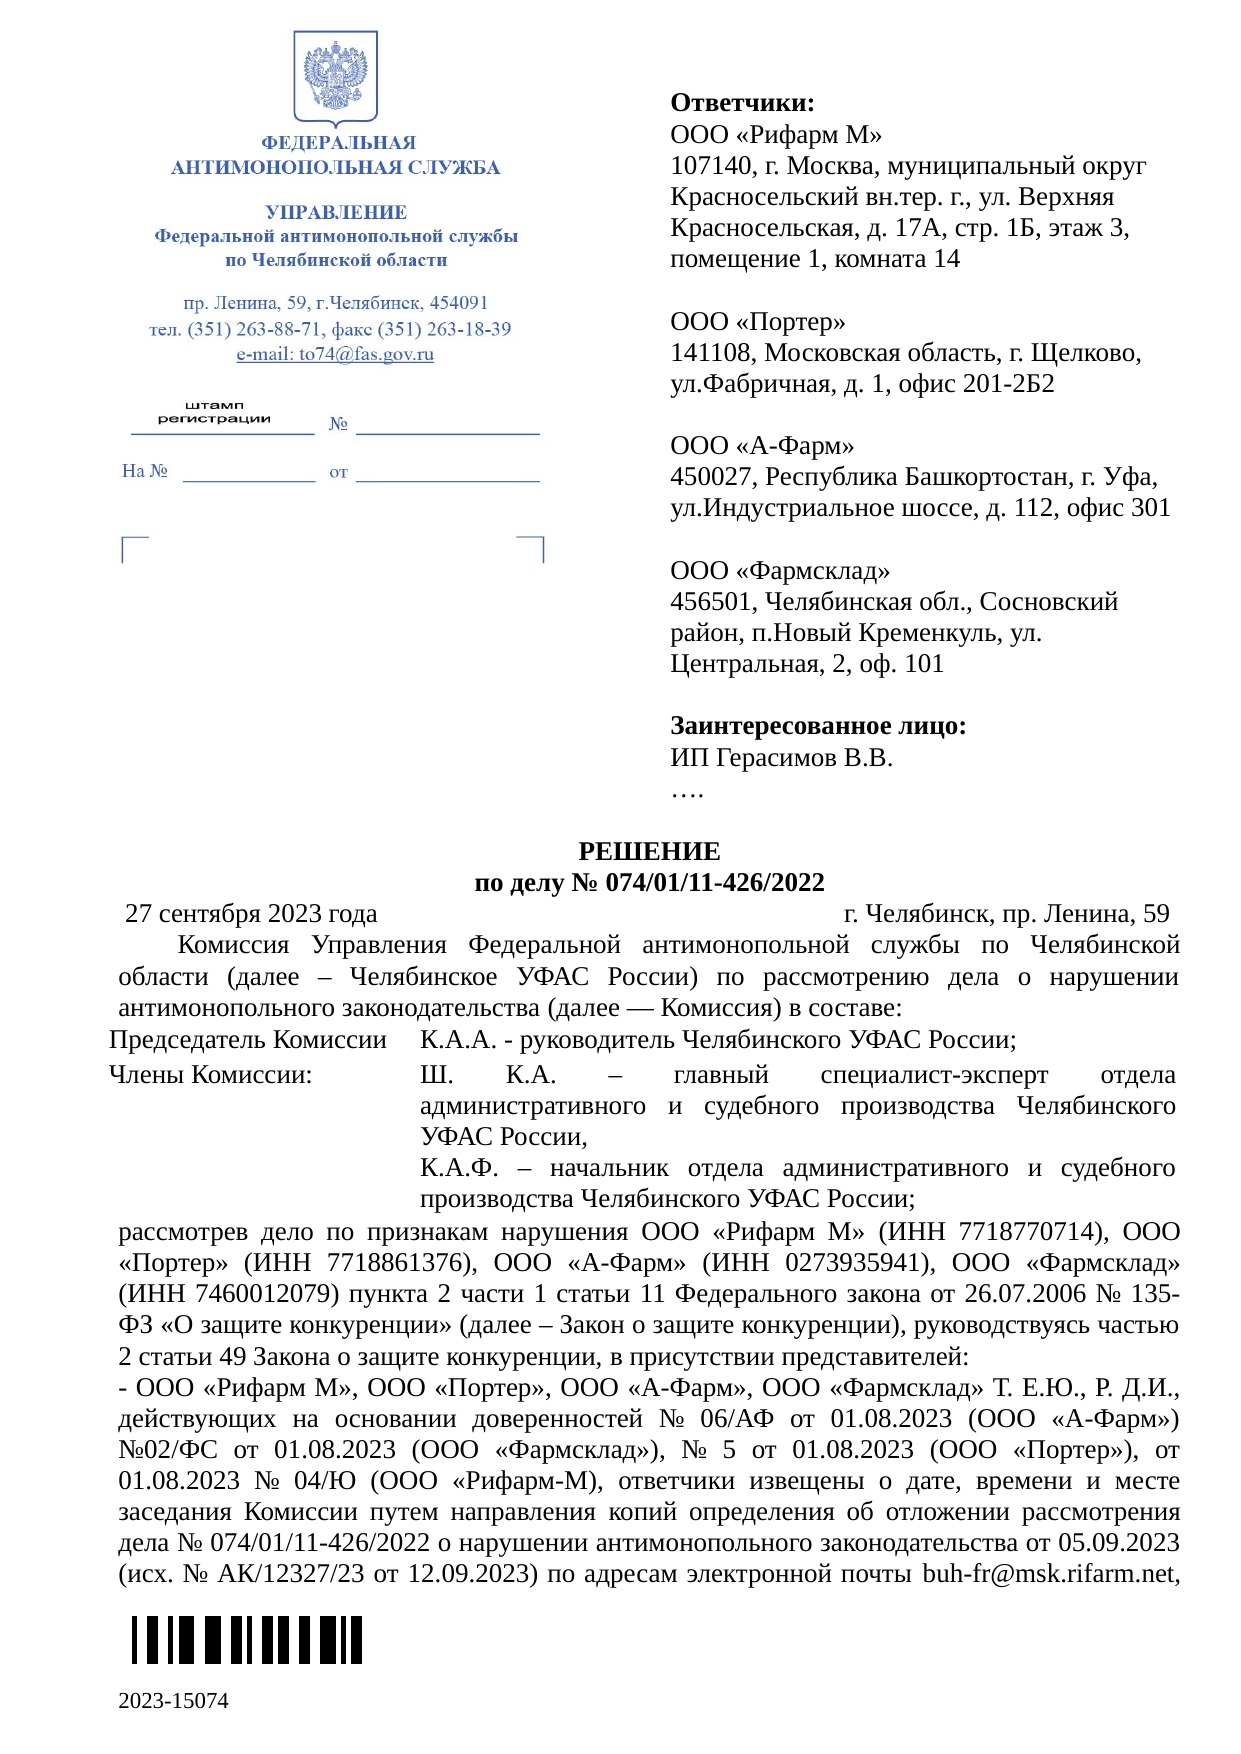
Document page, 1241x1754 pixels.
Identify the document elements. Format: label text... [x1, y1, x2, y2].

text по делу № 074/01/11-426/2022 [118, 866, 1181, 897]
text рассмотрев дело по признакам нарушения ООО «Рифарм М» (ИНН 7718770714), ООО «Портер» (ИНН 7718861376), ООО «А-Фарм» (ИНН 0273935941), ООО «Фармсклад» (ИНН 7460012079) пункта 2 части 1 статьи 11 Федерального закона от 26.07.2006 № 135-ФЗ «О защите конкуренции» (далее – Закон о защите конкуренции), руководствуясь частью 2 статьи 49 Закона о защите конкуренции, в присутствии представителей: [118, 1215, 1181, 1371]
table_header Председатель Комиссии [107, 1022, 408, 1056]
table_cell Ш. К.А. – главный специалист-эксперт отдела административного и судебного производства Челябинского УФАС России, К.А.Ф. – начальник отдела административного и судебного производства Челябинского УФАС России; [409, 1056, 1188, 1215]
text Комиссия Управления Федеральной антимонопольной службы по Челябинской области (далее – Челябинское УФАС России) по рассмотрению дела о нарушении антимонопольного законодательства (далее — Комиссия) в составе: [118, 928, 1181, 1022]
text 27 сентября 2023 года г. Челябинск, пр. Ленина, 59 [118, 897, 1181, 928]
table_header К.А.А. - руководитель Челябинского УФАС России; [409, 1022, 1188, 1056]
table_header Ответчики: ООО «Рифарм М» 107140, г. Москва, муниципальный округ Красносельский вн.тер. г., ул. Верхняя Красносельская, д. 17А, стр. 1Б, этаж 3, помещение 1, комната 14 ООО «Портер» 141108, Московская область, г. Щелково, ул.Фабричная, д. 1, офис 201-2Б2 ООО «А-Фарм» 450027, Республика Башкортостан, г. Уфа, ул.Индустриальное шоссе, д. 112, офис 301 ООО «Фармсклад» 456501, Челябинская обл., Сосновский район, п.Новый Кременкуль, ул. Центральная, 2, оф. 101 Заинтересованное лицо: ИП Герасимов В.В. …. [664, 81, 1181, 809]
picture [118, 29, 550, 567]
text РЕШЕНИЕ [118, 835, 1181, 866]
picture [118, 1616, 367, 1664]
text - ООО «Рифарм М», ООО «Портер», ООО «А-Фарм», ООО «Фармсклад» Т. Е.Ю., Р. Д.И., действующих на основании доверенностей № 06/АФ от 01.08.2023 (ООО «А-Фарм») №02/ФС от 01.08.2023 (ООО «Фармсклад»), № 5 от 01.08.2023 (ООО «Портер»), от 01.08.2023 № 04/Ю (ООО «Рифарм-М), ответчики извещены о дате, времени и месте заседания Комиссии путем направления копий определения об отложении рассмотрения дела № 074/01/11-426/2022 о нарушении антимонопольного законодательства от 05.09.2023 (исх. № АК/12327/23 от 12.09.2023) по адресам электронной почты buh-fr@msk.rifarm.net, [118, 1371, 1181, 1589]
table_cell Члены Комиссии: [107, 1056, 408, 1215]
